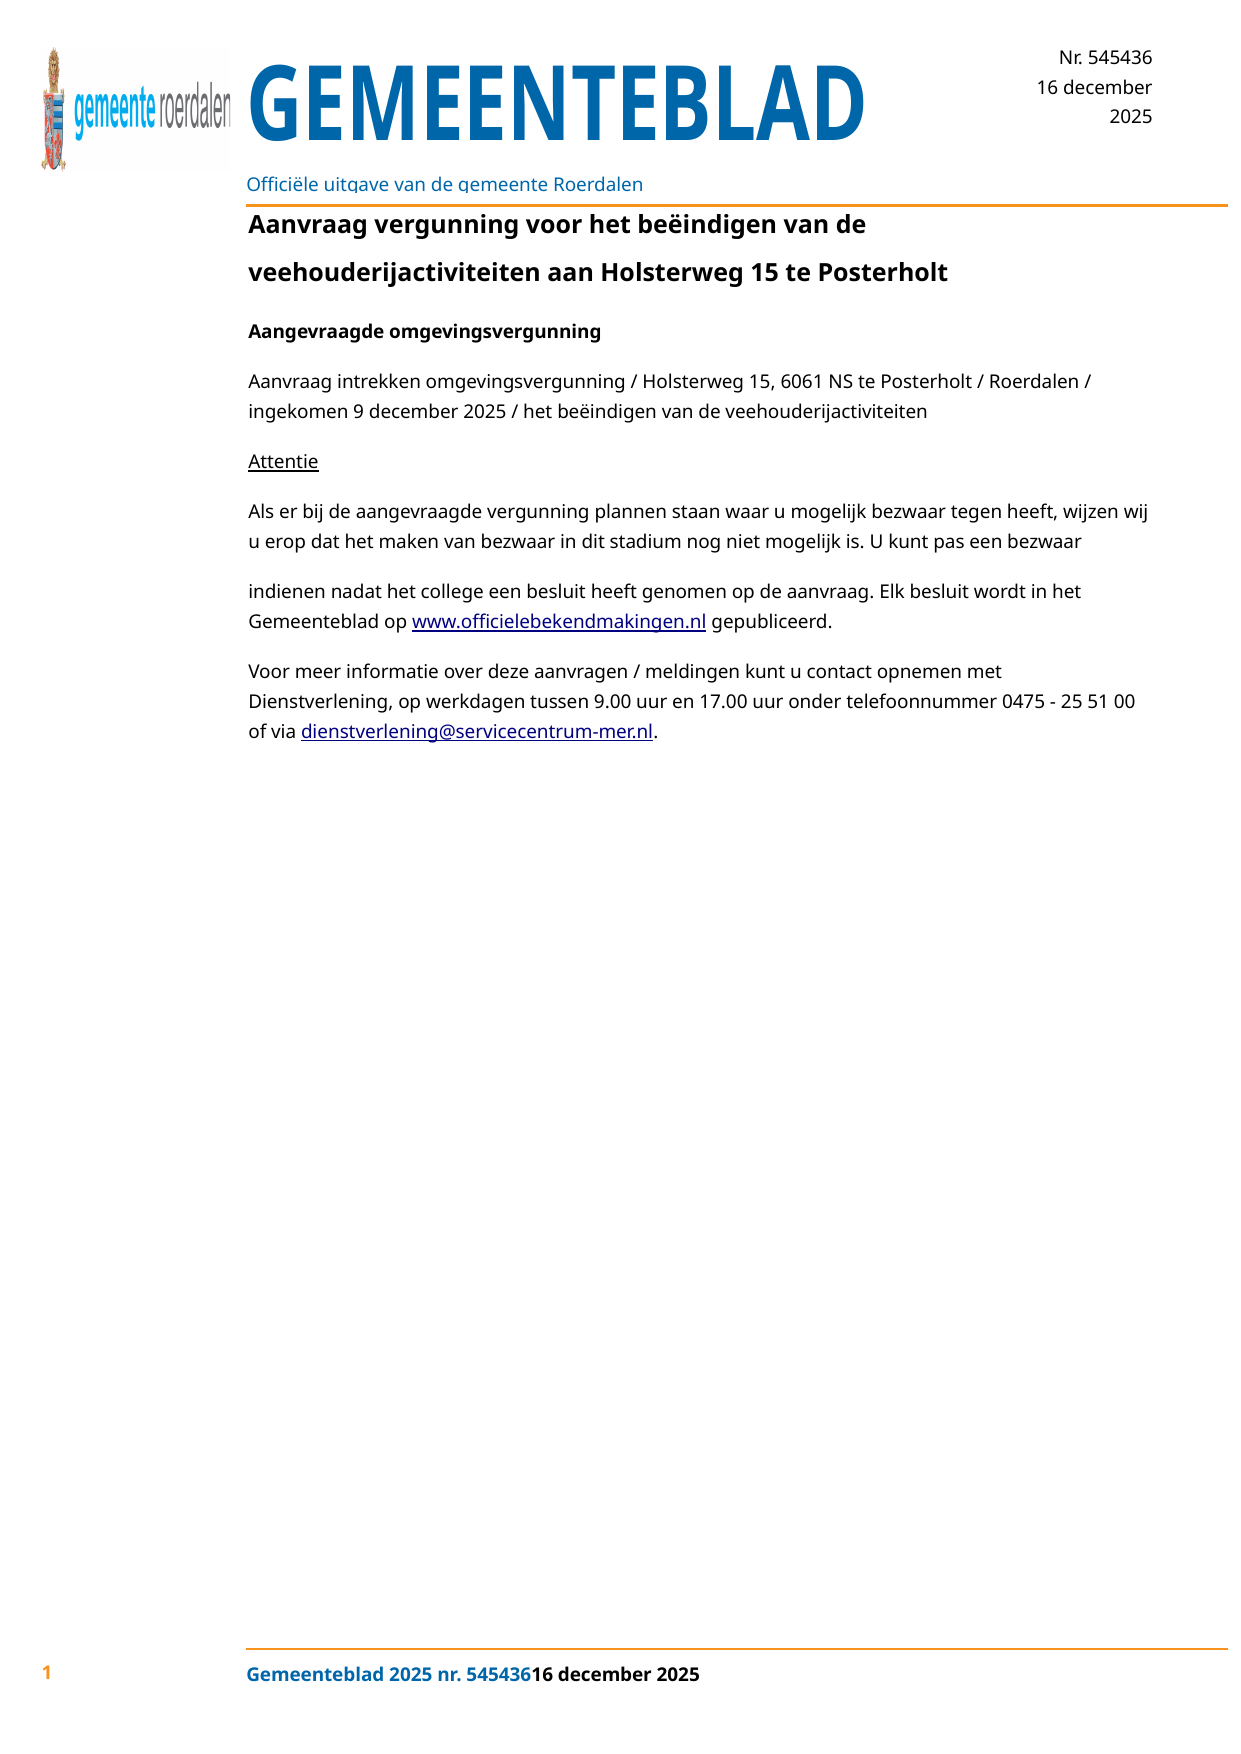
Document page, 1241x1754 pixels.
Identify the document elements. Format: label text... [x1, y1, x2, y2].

text Aangevraagde omgevingsvergunning [248, 318, 1152, 344]
text indienen nadat het college een besluit heeft genomen op de aanvraag. Elk besluit wordt in het Gemeenteblad op www.officielebekendmakingen.nl gepubliceerd. [248, 579, 1152, 634]
text Aanvraag intrekken omgevingsvergunning / Holsterweg 15, 6061 NS te Posterholt / Roerdalen / ingekomen 9 december 2025 / het beëindigen van de veehouderijactiviteiten [248, 368, 1152, 424]
text Als er bij de aangevraagde vergunning plannen staan waar u mogelijk bezwaar tegen heeft, wijzen wij u erop dat het maken van bezwaar in dit stadium nog niet mogelijk is. U kunt pas een bezwaar [248, 499, 1152, 554]
text Attentie [248, 448, 1152, 474]
picture [41, 47, 231, 172]
text Voor meer informatie over deze aanvragen / meldingen kunt u contact opnemen met Dienstverlening, op werkdagen tussen 9.00 uur en 17.00 uur onder telefoonnummer 0475 - 25 51 00 of via dienstverlening@servicecentrum-mer.nl. [248, 659, 1152, 744]
text Aanvraag vergunning voor het beëindigen van de veehouderijactiviteiten aan Holsterweg 15 te Posterholt [248, 207, 1152, 288]
